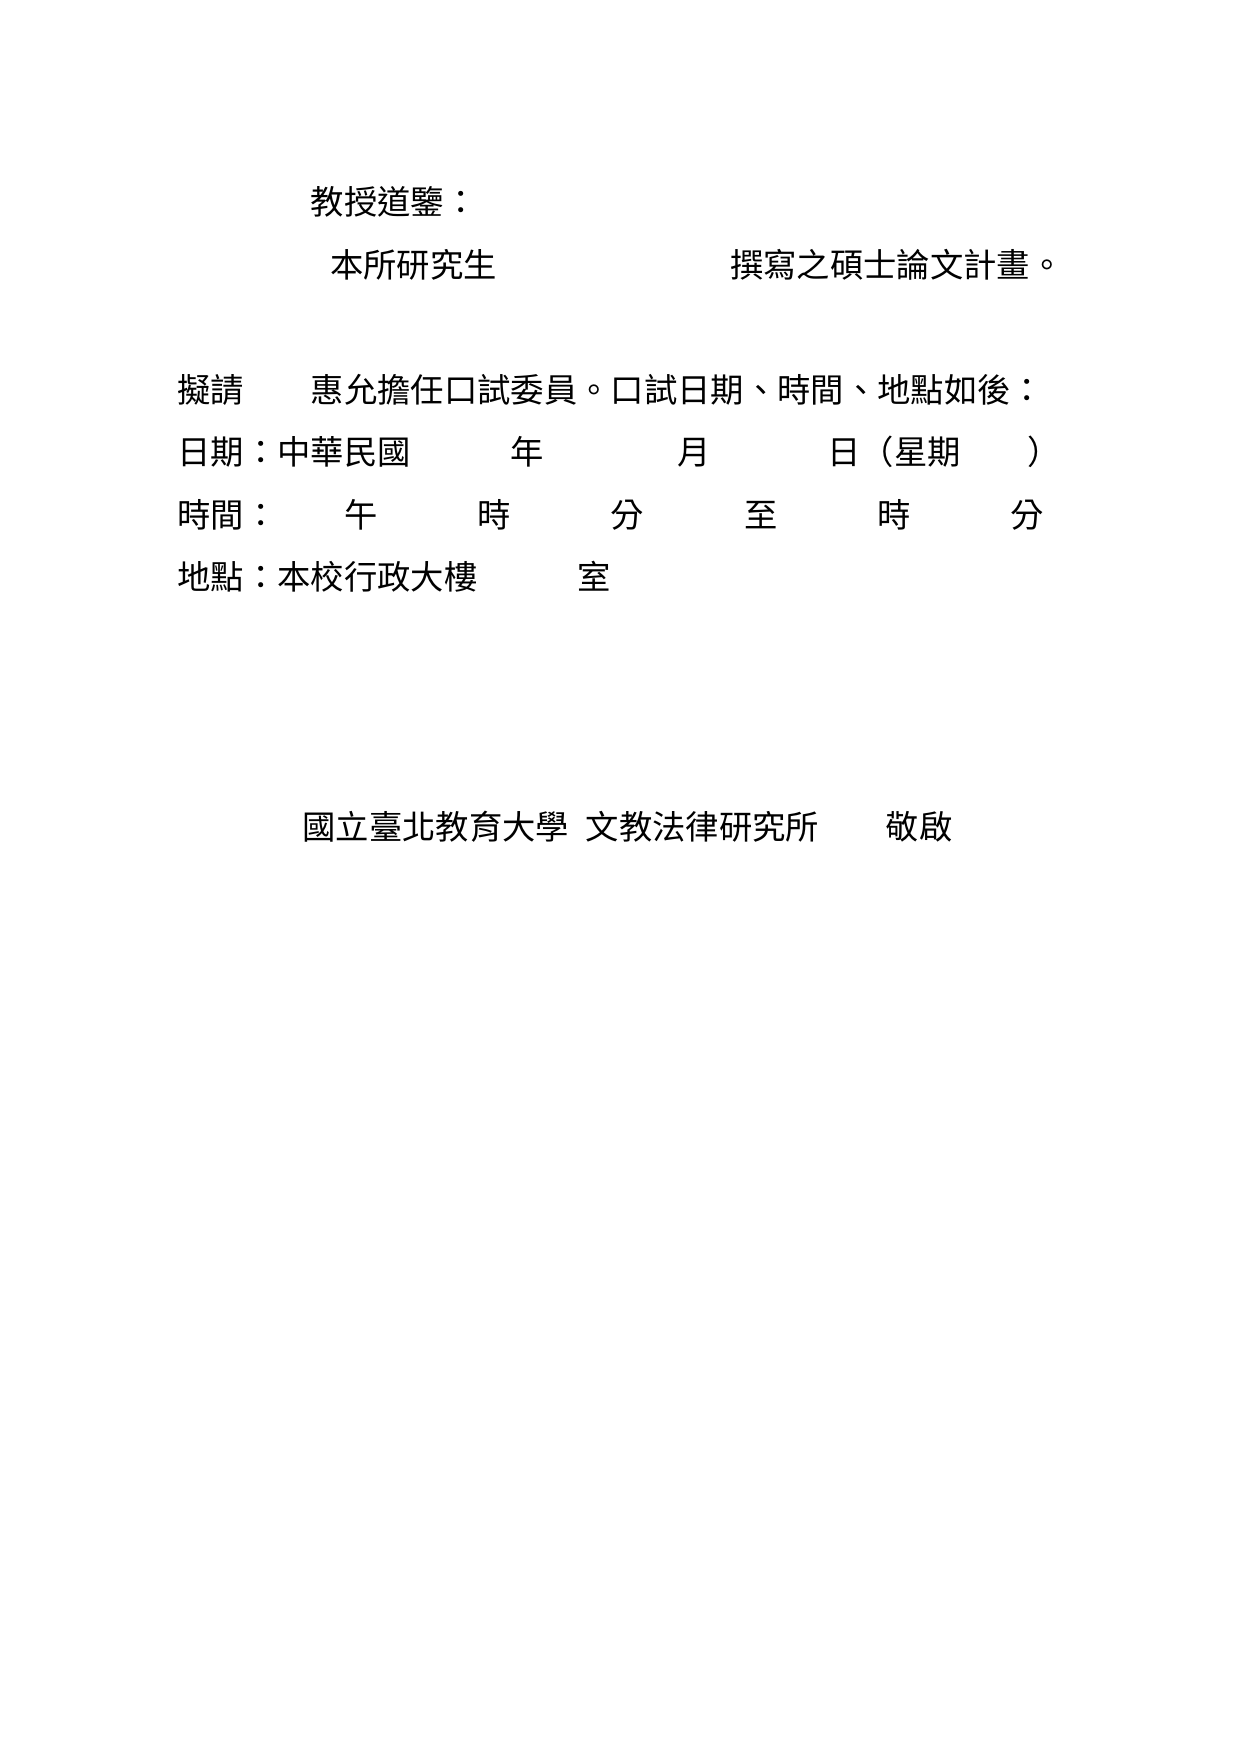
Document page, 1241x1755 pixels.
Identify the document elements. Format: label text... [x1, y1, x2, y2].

text 日期：中華民國 年 月 日（星期 ） [177, 408, 1063, 471]
text 地點：本校行政大樓 室 [177, 533, 1063, 596]
text 教授道鑒： [177, 158, 1063, 221]
text 時間： 午 時 分 至 時 分 [177, 471, 1063, 533]
text 國立臺北教育大學 文教法律研究所 敬啟 [177, 783, 1063, 846]
text 擬請 惠允擔任口試委員。口試日期、時間、地點如後： [177, 346, 1063, 408]
text 本所研究生 撰寫之碩士論文計畫。 [177, 221, 1063, 283]
